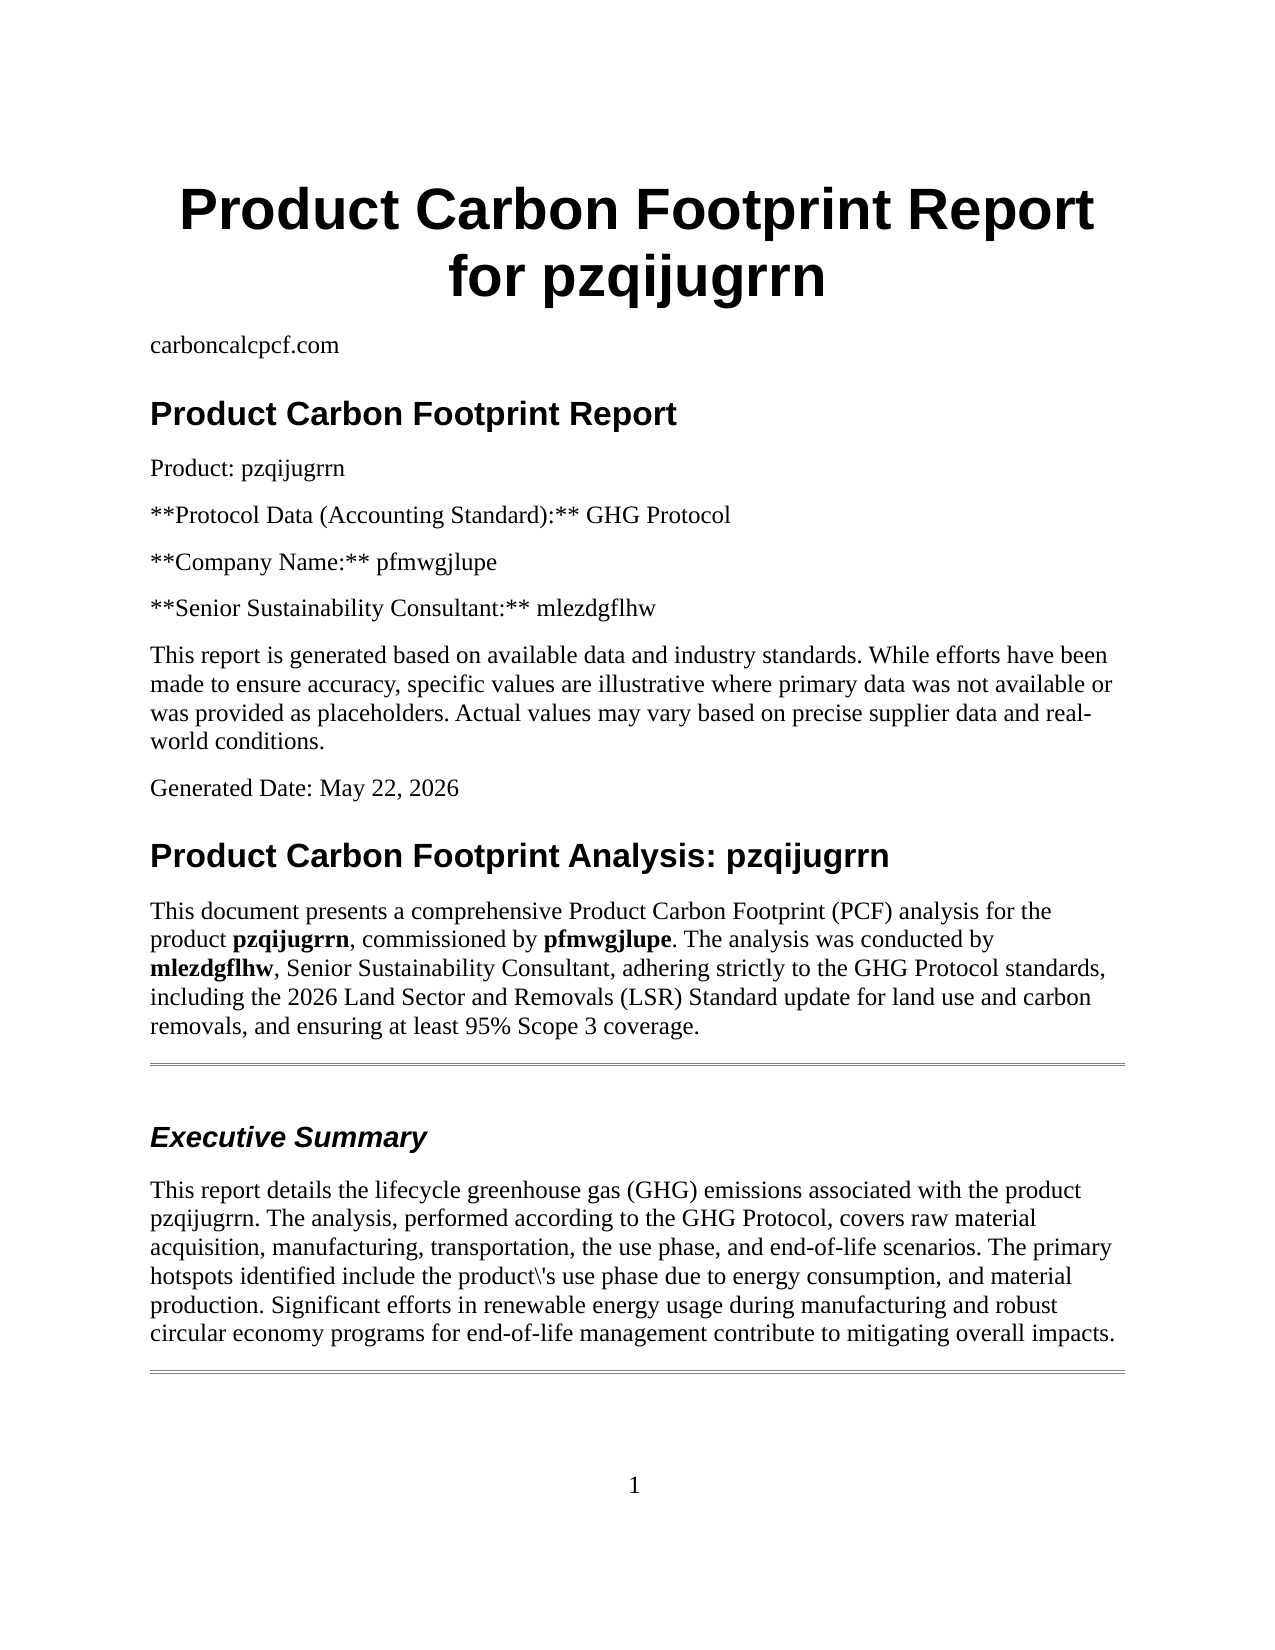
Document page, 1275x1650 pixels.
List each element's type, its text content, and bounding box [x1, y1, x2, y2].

text **Senior Sustainability Consultant:** mlezdgflhw [150, 593, 1125, 622]
text This report is generated based on available data and industry standards. While efforts have been made to ensure accuracy, specific values are illustrative where primary data was not available or was provided as placeholders. Actual values may vary based on precise supplier data and real-world conditions. [150, 640, 1125, 755]
title Product Carbon Footprint Report for pzqijugrrn [150, 175, 1125, 309]
text Generated Date: May 22, 2026 [150, 773, 1125, 802]
text **Protocol Data (Accounting Standard):** GHG Protocol [150, 500, 1125, 529]
text This report details the lifecycle greenhouse gas (GHG) emissions associated with the product pzqijugrrn. The analysis, performed according to the GHG Protocol, covers raw material acquisition, manufacturing, transportation, the use phase, and end-of-life scenarios. The primary hotspots identified include the product\'s use phase due to energy consumption, and material production. Significant efforts in renewable energy usage during manufacturing and robust circular economy programs for end-of-life management contribute to mitigating overall impacts. [150, 1175, 1125, 1347]
text This document presents a comprehensive Product Carbon Footprint (PCF) analysis for the product pzqijugrrn, commissioned by pfmwgjlupe. The analysis was conducted by mlezdgflhw, Senior Sustainability Consultant, adhering strictly to the GHG Protocol standards, including the 2026 Land Sector and Removals (LSR) Standard update for land use and carbon removals, and ensuring at least 95% Scope 3 coverage. [150, 896, 1125, 1039]
text Product: pzqijugrrn [150, 453, 1125, 482]
subtitle Product Carbon Footprint Report [150, 393, 1125, 432]
text carboncalcpcf.com [150, 331, 1125, 359]
subtitle Executive Summary [150, 1120, 1125, 1153]
subtitle Product Carbon Footprint Analysis: pzqijugrrn [150, 836, 1125, 874]
text **Company Name:** pfmwgjlupe [150, 547, 1125, 576]
